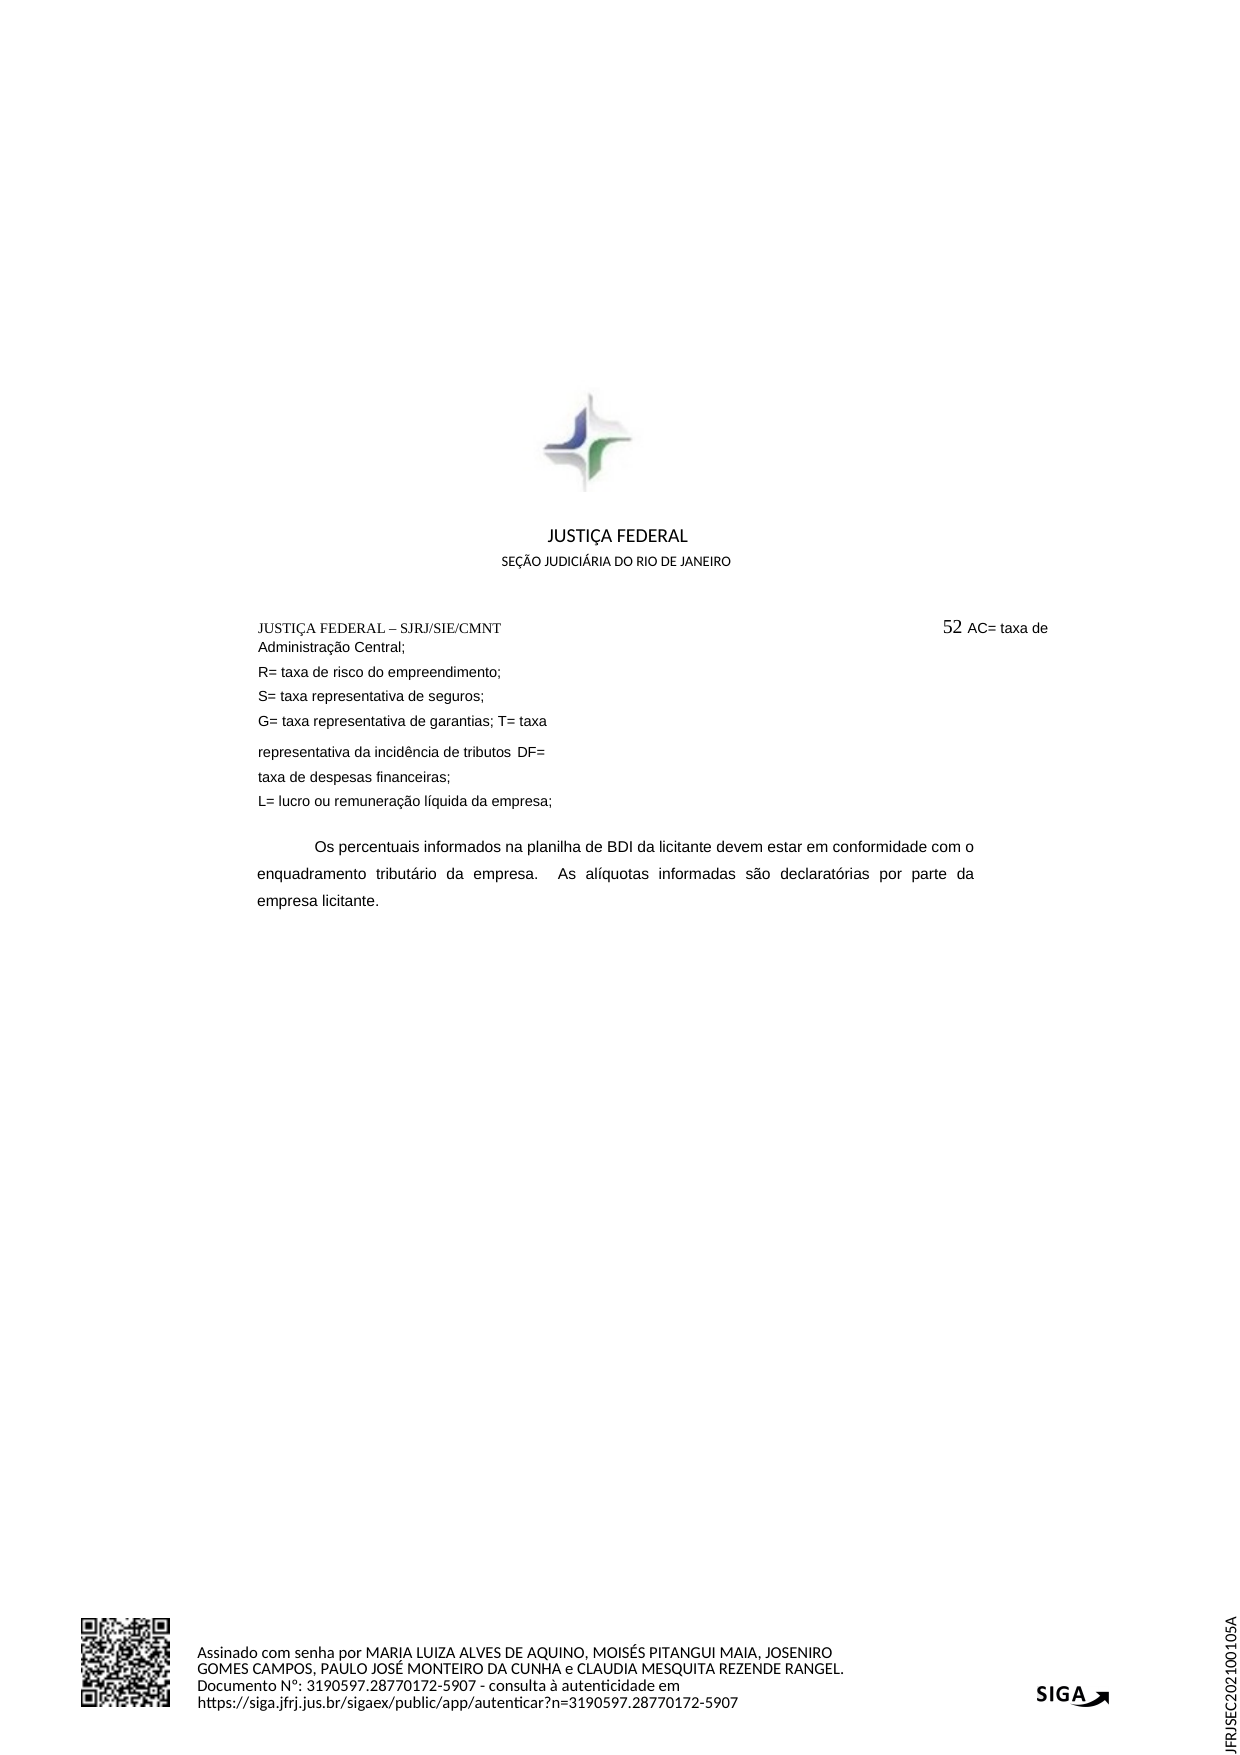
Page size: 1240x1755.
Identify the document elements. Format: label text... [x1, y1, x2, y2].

text L= lucro ou remuneração líquida da empresa; [258, 793, 1019, 810]
text R= taxa de risco do empreendimento; [258, 663, 1019, 680]
subtitle JUSTIÇA FEDERAL – SJRJ/SIE/CMNT 52 AC= taxa de Administração Central; [258, 615, 1082, 655]
text S= taxa representativa de seguros; [258, 688, 1019, 705]
text Os percentuais informados na planilha de BDI da licitante devem estar em conformidade com o enquadramento tributário da empresa. As alíquotas informadas são declaratórias por parte da empresa licitante. [257, 838, 975, 910]
text G= taxa representativa de garantias; T= taxa representativa da incidência de tributos DF= taxa de despesas financeiras; [258, 713, 565, 786]
